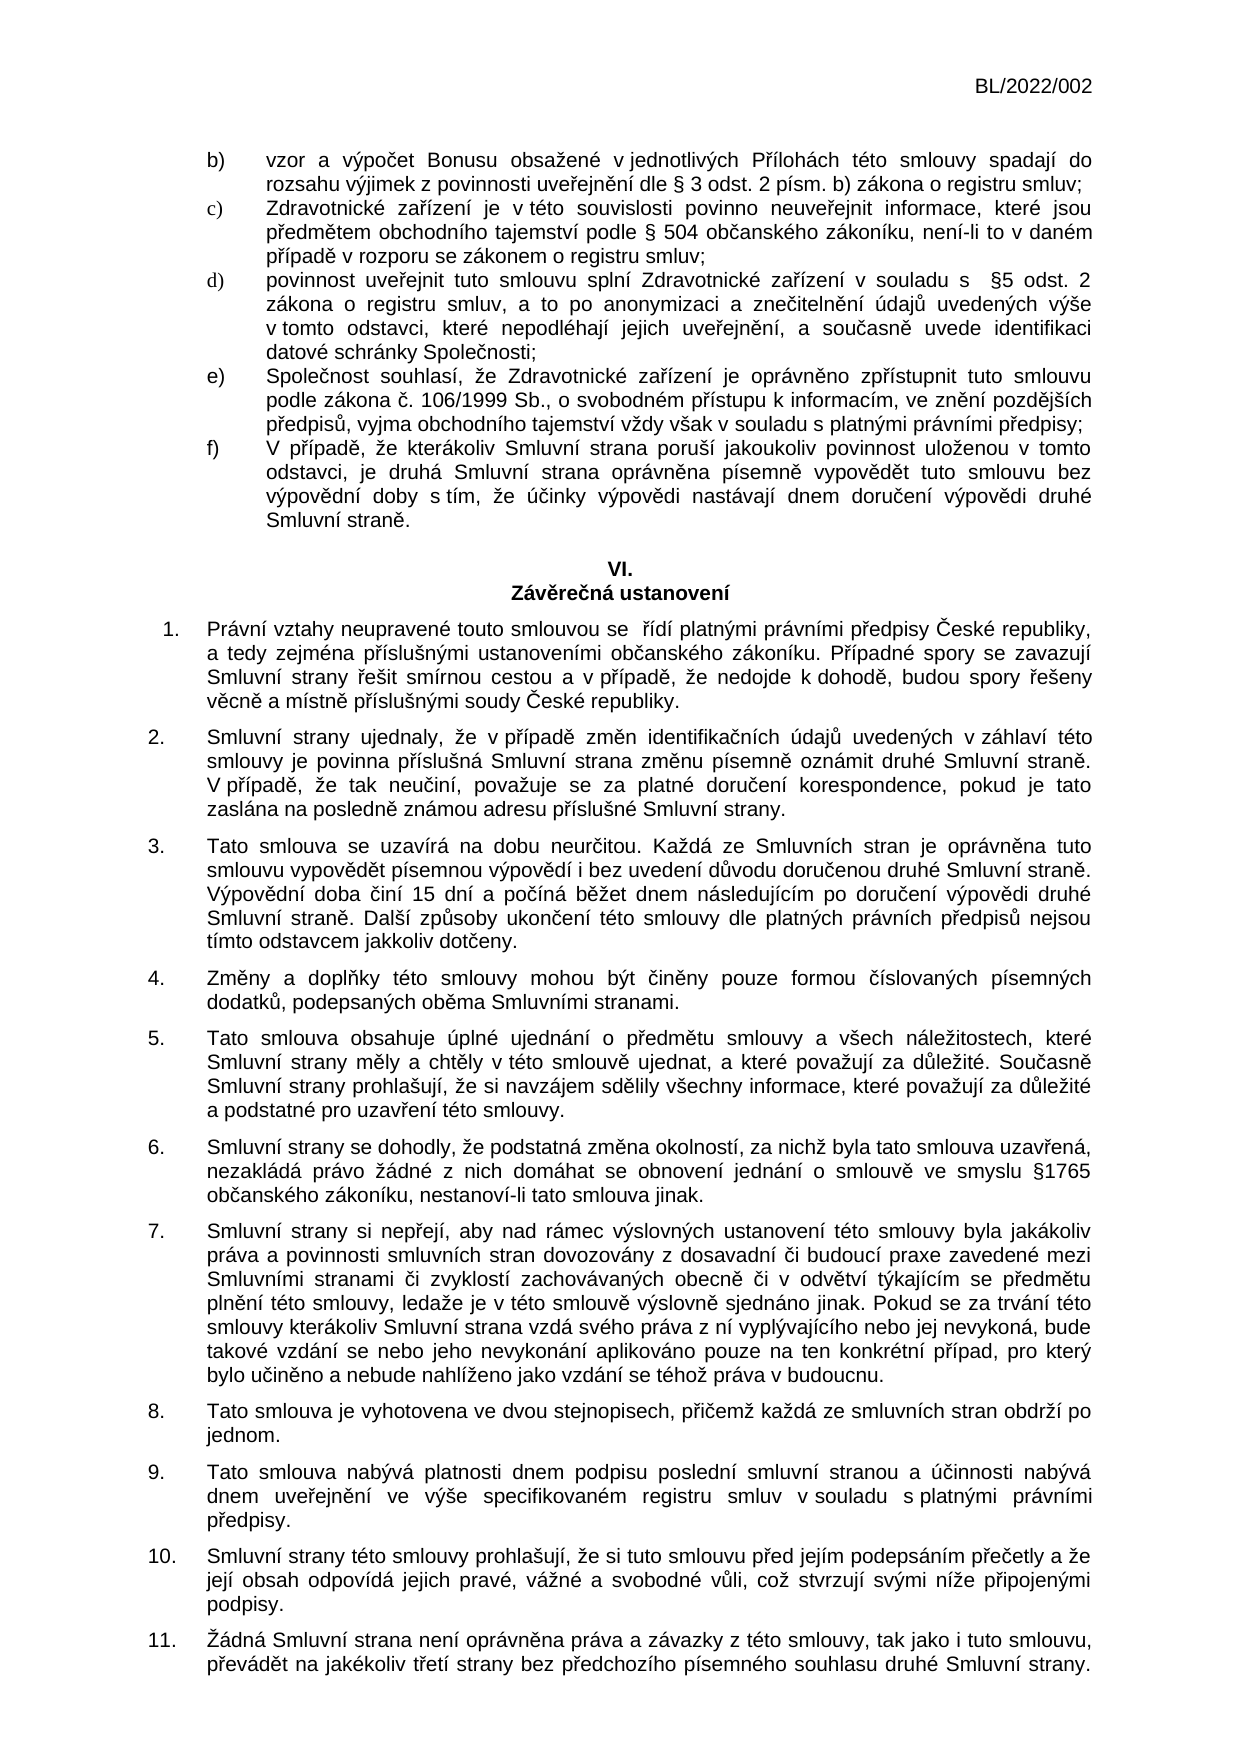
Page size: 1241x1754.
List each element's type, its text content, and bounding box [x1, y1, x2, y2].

list Tato smlouva nabývá platnosti dnem podpisu poslední smluvní stranou a účinnosti nabývá dnem uveřejnění ve výše specifikovaném registru smluv v souladu s platnými právními předpisy. [148, 1459, 1093, 1531]
list Smluvní strany této smlouvy prohlašují, že si tuto smlouvu před jejím podepsáním přečetly a že její obsah odpovídá jejich pravé, vážné a svobodné vůli, což stvrzují svými níže připojenými podpisy. [148, 1544, 1093, 1616]
list Tato smlouva se uzavírá na dobu neurčitou. Každá ze Smluvních stran je oprávněna tuto smlouvu vypovědět písemnou výpovědí i bez uvedení důvodu doručenou druhé Smluvní straně. Výpovědní doba činí 15 dní a počíná běžet dnem následujícím po doručení výpovědi druhé Smluvní straně. Další způsoby ukončení této smlouvy dle platných právních předpisů nejsou tímto odstavcem jakkoliv dotčeny. [148, 833, 1093, 953]
list Smluvní strany se dohodly, že podstatná změna okolností, za nichž byla tato smlouva uzavřená, nezakládá právo žádné z nich domáhat se obnovení jednání o smlouvě ve smyslu §1765 občanského zákoníku, nestanoví-li tato smlouva jinak. [148, 1134, 1093, 1206]
list Právní vztahy neupravené touto smlouvou se řídí platnými právními předpisy České republiky, a tedy zejména příslušnými ustanoveními občanského zákoníku. Případné spory se zavazují Smluvní strany řešit smírnou cestou a v případě, že nedojde k dohodě, budou spory řešeny věcně a místně příslušnými soudy České republiky. [162, 617, 1093, 713]
list Společnost souhlasí, že Zdravotnické zařízení je oprávněno zpřístupnit tuto smlouvu podle zákona č. 106/1999 Sb., o svobodném přístupu k informacím, ve znění pozdějších předpisů, vyjma obchodního tajemství vždy však v souladu s platnými právními předpisy; [207, 364, 1093, 436]
list V případě, že kterákoliv Smluvní strana poruší jakoukoliv povinnost uloženou v tomto odstavci, je druhá Smluvní strana oprávněna písemně vypovědět tuto smlouvu bez výpovědní doby s tím, že účinky výpovědi nastávají dnem doručení výpovědi druhé Smluvní straně. [207, 436, 1093, 531]
list Změny a doplňky této smlouvy mohou být činěny pouze formou číslovaných písemných dodatků, podepsaných oběma Smluvními stranami. [148, 966, 1093, 1014]
list Smluvní strany si nepřejí, aby nad rámec výslovných ustanovení této smlouvy byla jakákoliv práva a povinnosti smluvních stran dovozovány z dosavadní či budoucí praxe zavedené mezi Smluvními stranami či zvyklostí zachovávaných obecně či v odvětví týkajícím se předmětu plnění této smlouvy, ledaže je v této smlouvě výslovně sjednáno jinak. Pokud se za trvání této smlouvy kterákoliv Smluvní strana vzdá svého práva z ní vyplývajícího nebo jej nevykoná, bude takové vzdání se nebo jeho nevykonání aplikováno pouze na ten konkrétní případ, pro který bylo učiněno a nebude nahlíženo jako vzdání se téhož práva v budoucnu. [148, 1219, 1093, 1387]
list Tato smlouva je vyhotovena ve dvou stejnopisech, přičemž každá ze smluvních stran obdrží po jednom. [148, 1399, 1093, 1447]
list Žádná Smluvní strana není oprávněna práva a závazky z této smlouvy, tak jako i tuto smlouvu, převádět na jakékoliv třetí strany bez předchozího písemného souhlasu druhé Smluvní strany. [148, 1628, 1093, 1676]
text Závěrečná ustanovení [148, 580, 1093, 604]
list povinnost uveřejnit tuto smlouvu splní Zdravotnické zařízení v souladu s §5 odst. 2 zákona o registru smluv, a to po anonymizaci a znečitelnění údajů uvedených výše v tomto odstavci, které nepodléhají jejich uveřejnění, a současně uvede identifikaci datové schránky Společnosti; [207, 268, 1093, 364]
list Smluvní strany ujednaly, že v případě změn identifikačních údajů uvedených v záhlaví této smlouvy je povinna příslušná Smluvní strana změnu písemně oznámit druhé Smluvní straně. V případě, že tak neučiní, považuje se za platné doručení korespondence, pokud je tato zaslána na posledně známou adresu příslušné Smluvní strany. [148, 725, 1093, 821]
text VI. [148, 556, 1093, 580]
list Tato smlouva obsahuje úplné ujednání o předmětu smlouvy a všech náležitostech, které Smluvní strany měly a chtěly v této smlouvě ujednat, a které považují za důležité. Současně Smluvní strany prohlašují, že si navzájem sdělily všechny informace, které považují za důležité a podstatné pro uzavření této smlouvy. [148, 1026, 1093, 1122]
list vzor a výpočet Bonusu obsažené v jednotlivých Přílohách této smlouvy spadají do rozsahu výjimek z povinnosti uveřejnění dle § 3 odst. 2 písm. b) zákona o registru smluv; [207, 148, 1093, 196]
list Zdravotnické zařízení je v této souvislosti povinno neuveřejnit informace, které jsou předmětem obchodního tajemství podle § 504 občanského zákoníku, není-li to v daném případě v rozporu se zákonem o registru smluv; [207, 196, 1093, 268]
